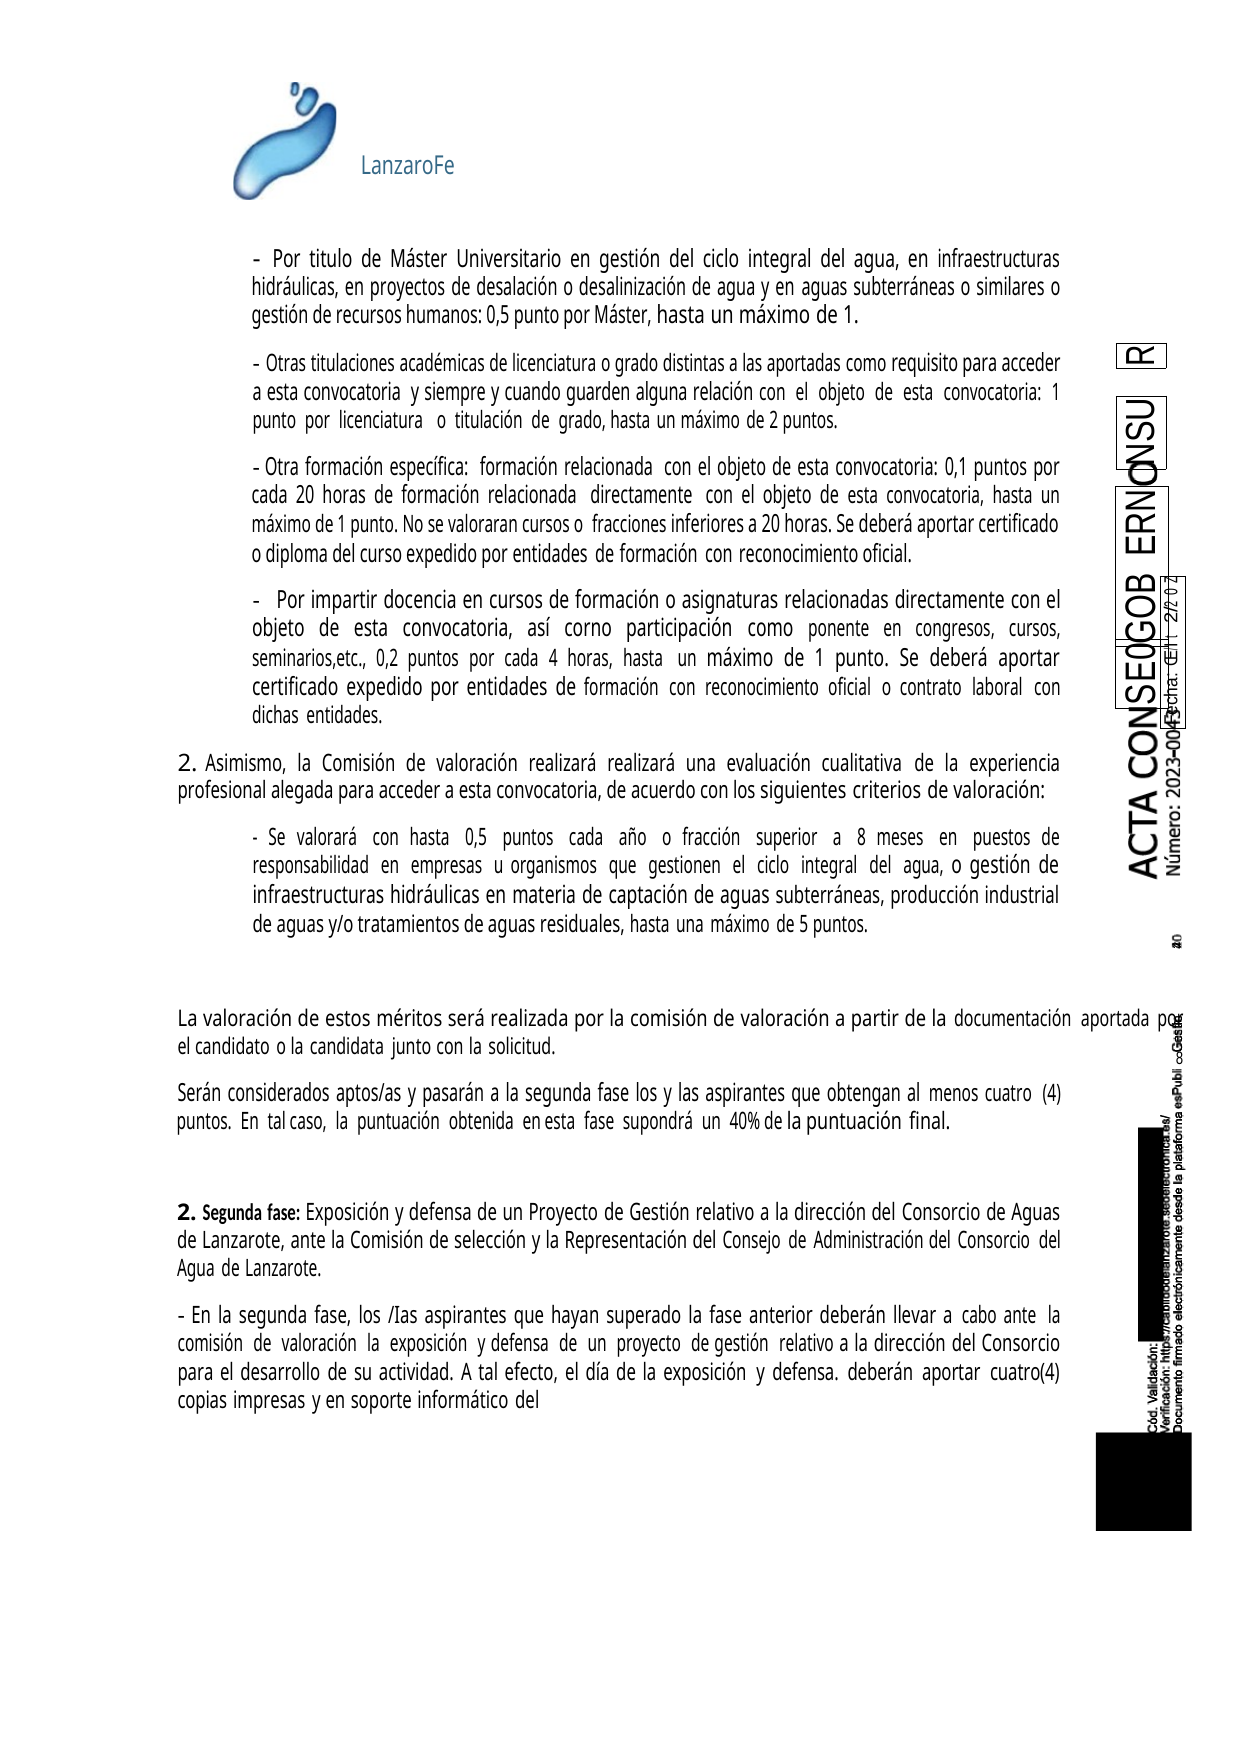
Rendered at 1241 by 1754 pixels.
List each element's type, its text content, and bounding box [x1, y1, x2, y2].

text La valoración de estos méritos será realizada por la comisión de valoración a partir de la documentación aportada por el candidato o la candidata junto con la solicitud. 8 [177, 1003, 1183, 1070]
list NSU [1117, 398, 1163, 468]
list SE0 [1116, 647, 1159, 707]
list GOB ERN [1116, 488, 1164, 646]
picture [1128, 709, 1181, 880]
list Otras titulaciones académicas de licenciatura o grado distintas a las aportadas como requisito para acceder a esta convocatoria y siempre y cuando guarden alguna relación con el objeto de esta convocatoria: 1 punto por licenciatura o titulación de grado, hasta un máximo de 2 puntos. [252, 348, 1061, 436]
list Asimismo, la Comisión de valoración realizará realizará una evaluación cualitativa de la experiencia profesional alegada para acceder a esta convocatoria, de acuerdo con los siguientes criterios de valoración: [177, 748, 1060, 806]
list Otra formación específica: formación relacionada con el objeto de esta convocatoria: 0,1 puntos por cada 20 horas de formación relacionada directamente con el objeto de esta convocatoria, hasta un máximo de 1 punto. No se valoraran cursos o fracciones inferiores a 20 horas. Se deberá aportar certificado o diploma del curso expedido por entidades de formación con reconocimiento oficial. [251, 452, 1060, 569]
subtitle Por titulo de Máster Universitario en gestión del ciclo integral del agua, en infraestructuras hidráulicas, en proyectos de desalación o desalinización de agua y en aguas subterráneas o similares o gestión de recursos humanos: 0,5 punto por Máster, hasta un máximo de 1. [251, 244, 1061, 331]
picture [1171, 934, 1182, 949]
list Por impartir docencia en cursos de formación o asignaturas relacionadas directamente con el objeto de esta convocatoria, así corno participación como ponente en congresos, cursos, seminarios,etc., 0,2 puntos por cada 4 horas, hasta un máximo de 1 punto. Se deberá aportar certificado expedido por entidades de formación con reconocimiento oficial o contrato laboral con dichas entidades. [252, 585, 1061, 731]
text Serán considerados aptos/as y pasarán a la segunda fase los y las aspirantes que obtengan al menos cuatro (4) puntos. En tal caso, la puntuación obtenida en esta fase supondrá un 40% de la puntuación final. [176, 1077, 1061, 1136]
list R [1117, 345, 1163, 368]
text - Se valorará con hasta 0,5 puntos cada año o fracción superior a 8 meses en puestos de responsabilidad en empresas u organismos que gestionen el ciclo integral del agua, o gestión de infraestructuras hidráulicas en materia de captación de aguas subterráneas, producción industrial de aguas y/o tratamientos de aguas residuales, hasta una máximo de 5 puntos. [252, 823, 1060, 939]
list SE0 [1128, 647, 1152, 656]
picture [1095, 1069, 1192, 1531]
list Fecha: Œ/I t 2/2 0 Z 3 [1161, 578, 1183, 728]
picture [233, 82, 337, 200]
picture [1128, 470, 1158, 486]
list En la segunda fase, los /Ias aspirantes que hayan superado la fase anterior deberán llevar a cabo ante la comisión de valoración la exposición y defensa de un proyecto de gestión relativo a la dirección del Consorcio para el desarrollo de su actividad. A tal efecto, el día de la exposición y defensa. deberán aportar cuatro(4) copias impresas y en soporte informático del [177, 1301, 1061, 1416]
list Segunda fase: Exposición y defensa de un Proyecto de Gestión relativo a la dirección del Consorcio de Aguas de Lanzarote, ante la Comisión de selección y la Representación del Consejo de Administración del Consorcio del Agua de Lanzarote. [177, 1198, 1061, 1284]
